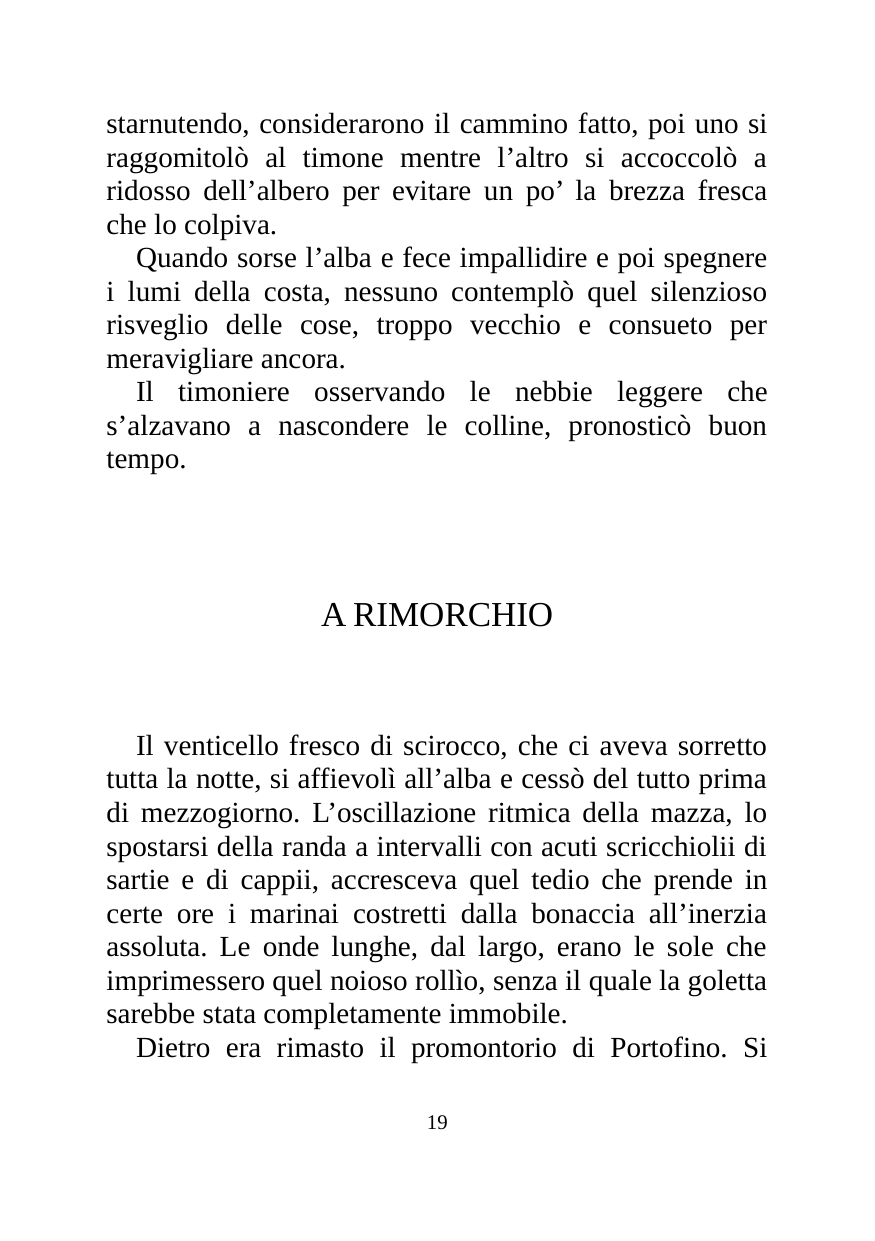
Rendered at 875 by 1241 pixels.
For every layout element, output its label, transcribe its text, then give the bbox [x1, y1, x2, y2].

text Quando sorse l’alba e fece impallidire e poi spegnere i lumi della costa, nessuno contemplò quel silenzioso risveglio delle cose, troppo vecchio e consueto per meravigliare ancora. [106, 240, 768, 374]
subtitle A rimorchio [106, 593, 768, 633]
text Il timoniere osservando le nebbie leggere che s’alzavano a nascondere le colline, pronosticò buon tempo. [106, 374, 768, 475]
text Dietro era rimasto il promontorio di Portofino. Si [106, 1030, 768, 1063]
text starnutendo, considerarono il cammino fatto, poi uno si raggomitolò al timone mentre l’altro si accoccolò a ridosso dell’albero per evitare un po’ la brezza fresca che lo colpiva. [106, 106, 768, 240]
text Il venticello fresco di scirocco, che ci aveva sorretto tutta la notte, si affievolì all’alba e cessò del tutto prima di mezzogiorno. L’oscillazione ritmica della mazza, lo spostarsi della randa a intervalli con acuti scricchiolii di sartie e di cappii, accresceva quel tedio che prende in certe ore i marinai costretti dalla bonaccia all’inerzia assoluta. Le onde lunghe, dal largo, erano le sole che imprimessero quel noioso rollìo, senza il quale la goletta sarebbe stata completamente immobile. [106, 728, 768, 1030]
